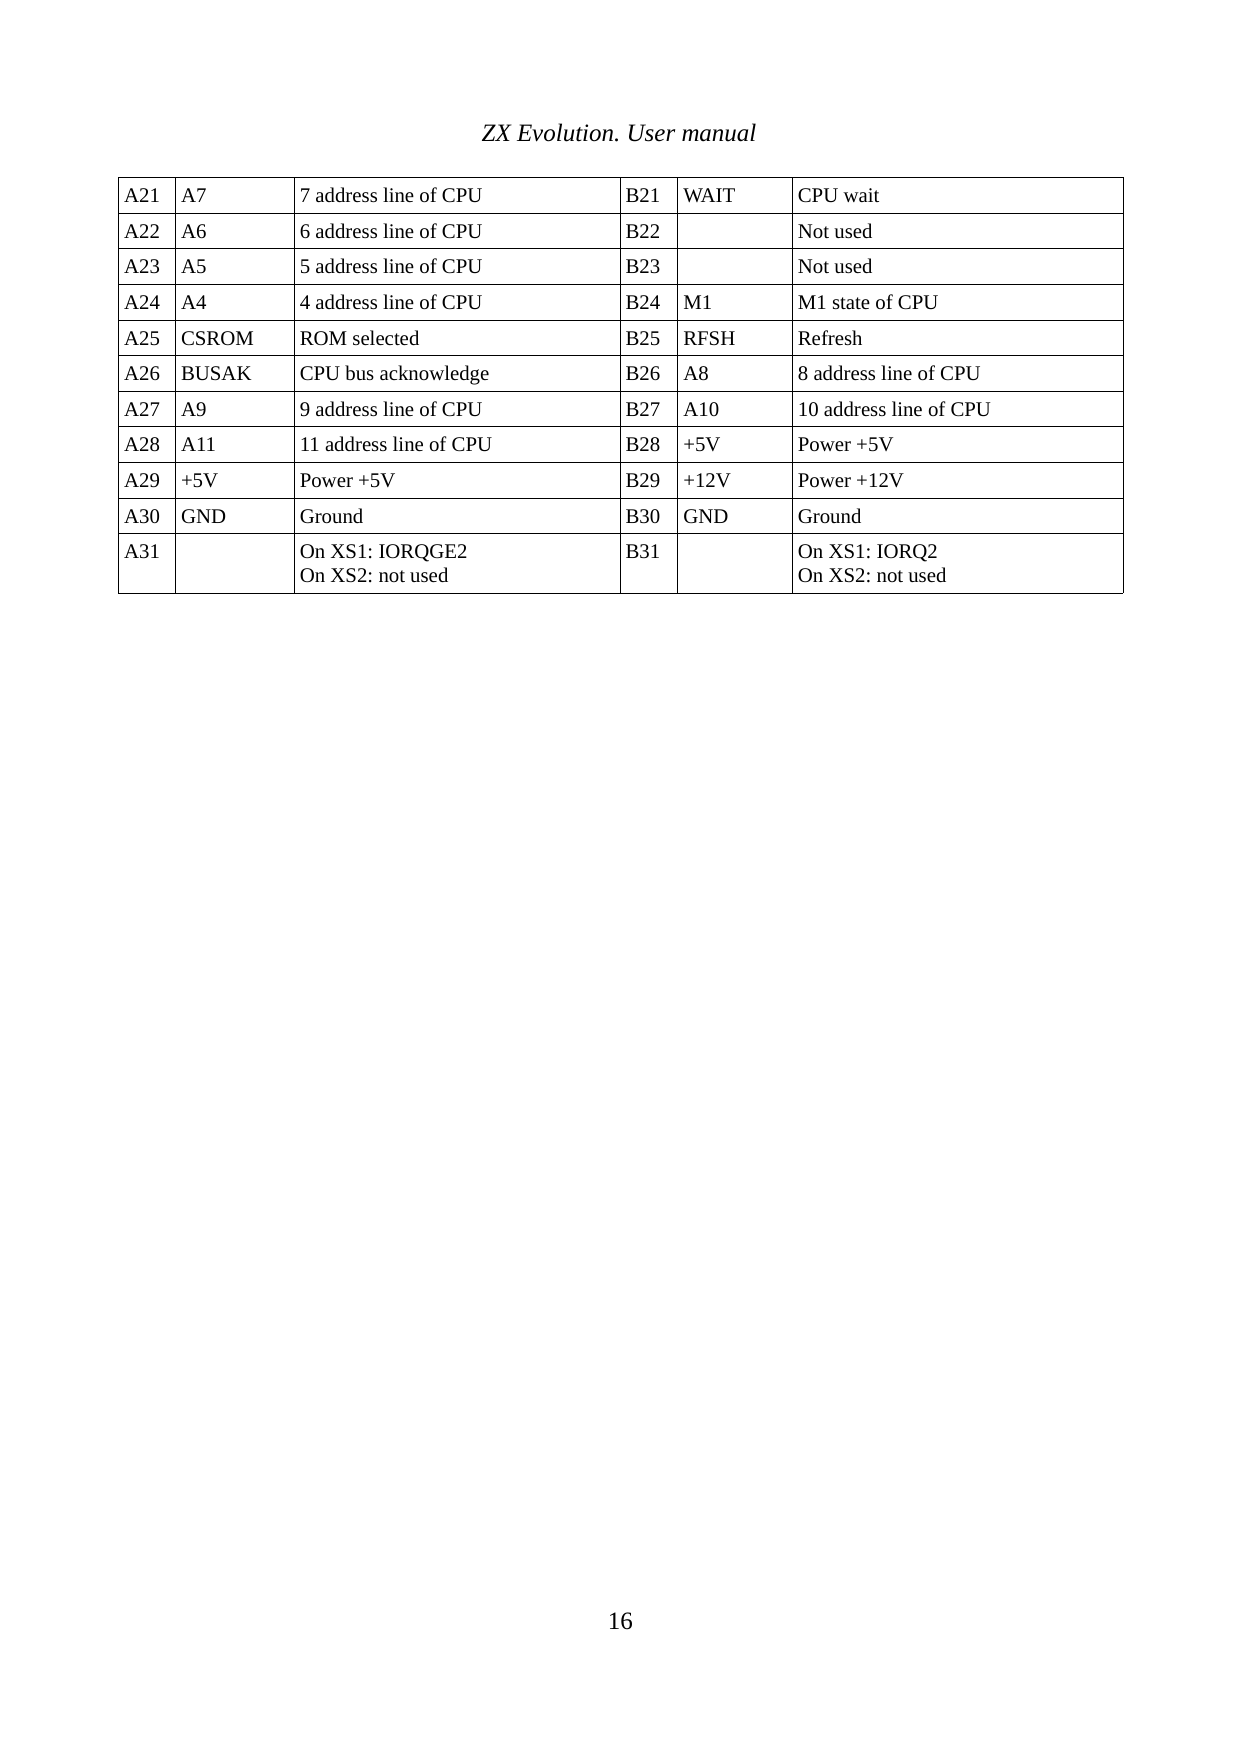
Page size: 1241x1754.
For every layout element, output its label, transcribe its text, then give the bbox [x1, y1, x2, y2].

table_cell A5 [176, 249, 294, 284]
table_cell Power +5V [295, 463, 620, 498]
table_cell M1 state of CPU [793, 285, 1123, 319]
table_cell ROM selected [295, 321, 620, 355]
table_cell B23 [621, 249, 677, 284]
table_cell 10 address line of CPU [793, 392, 1123, 426]
table_cell A29 [119, 463, 175, 498]
table_cell M1 [678, 285, 792, 319]
table_cell [678, 214, 792, 248]
table_cell 8 address line of CPU [793, 356, 1123, 391]
table_cell B28 [621, 427, 677, 462]
table_cell CPU wait [793, 178, 1123, 213]
table_cell On XS1: IORQ2 On XS2: not used [793, 534, 1123, 593]
table_cell A4 [176, 285, 294, 319]
table_cell +5V [176, 463, 294, 498]
table_cell RFSH [678, 321, 792, 355]
table_cell Refresh [793, 321, 1123, 355]
table_cell A22 [119, 214, 175, 248]
table_cell 11 address line of CPU [295, 427, 620, 462]
table_cell 7 address line of CPU [295, 178, 620, 213]
table_cell GND [678, 499, 792, 533]
table_cell A21 [119, 178, 175, 213]
table_cell B25 [621, 321, 677, 355]
table_cell B22 [621, 214, 677, 248]
table_cell [678, 534, 792, 593]
table_cell B24 [621, 285, 677, 319]
table_cell Ground [793, 499, 1123, 533]
table_cell A31 [119, 534, 175, 593]
table_cell A30 [119, 499, 175, 533]
table_cell [678, 249, 792, 284]
table_cell A26 [119, 356, 175, 391]
table_cell A9 [176, 392, 294, 426]
table_cell B27 [621, 392, 677, 426]
table_cell A10 [678, 392, 792, 426]
table_cell Ground [295, 499, 620, 533]
table_cell B26 [621, 356, 677, 391]
table_cell On XS1: IORQGE2 On XS2: not used [295, 534, 620, 593]
table_cell B31 [621, 534, 677, 593]
table_cell +5V [678, 427, 792, 462]
table_cell Not used [793, 214, 1123, 248]
table_cell A11 [176, 427, 294, 462]
table_cell 6 address line of CPU [295, 214, 620, 248]
table_cell CPU bus acknowledge [295, 356, 620, 391]
table_cell B21 [621, 178, 677, 213]
table_cell +12V [678, 463, 792, 498]
table_cell A24 [119, 285, 175, 319]
table_cell A25 [119, 321, 175, 355]
table_cell A27 [119, 392, 175, 426]
table_cell Power +5V [793, 427, 1123, 462]
table_cell A6 [176, 214, 294, 248]
table_cell 9 address line of CPU [295, 392, 620, 426]
table_cell Power +12V [793, 463, 1123, 498]
table_cell B30 [621, 499, 677, 533]
table_cell BUSAK [176, 356, 294, 391]
table_cell CSROM [176, 321, 294, 355]
table_cell Not used [793, 249, 1123, 284]
table_cell 5 address line of CPU [295, 249, 620, 284]
table_cell [176, 534, 294, 593]
table_cell A28 [119, 427, 175, 462]
table_cell WAIT [678, 178, 792, 213]
table_cell A23 [119, 249, 175, 284]
table_cell B29 [621, 463, 677, 498]
table_cell 4 address line of CPU [295, 285, 620, 319]
table_cell GND [176, 499, 294, 533]
table_cell A7 [176, 178, 294, 213]
table_cell A8 [678, 356, 792, 391]
